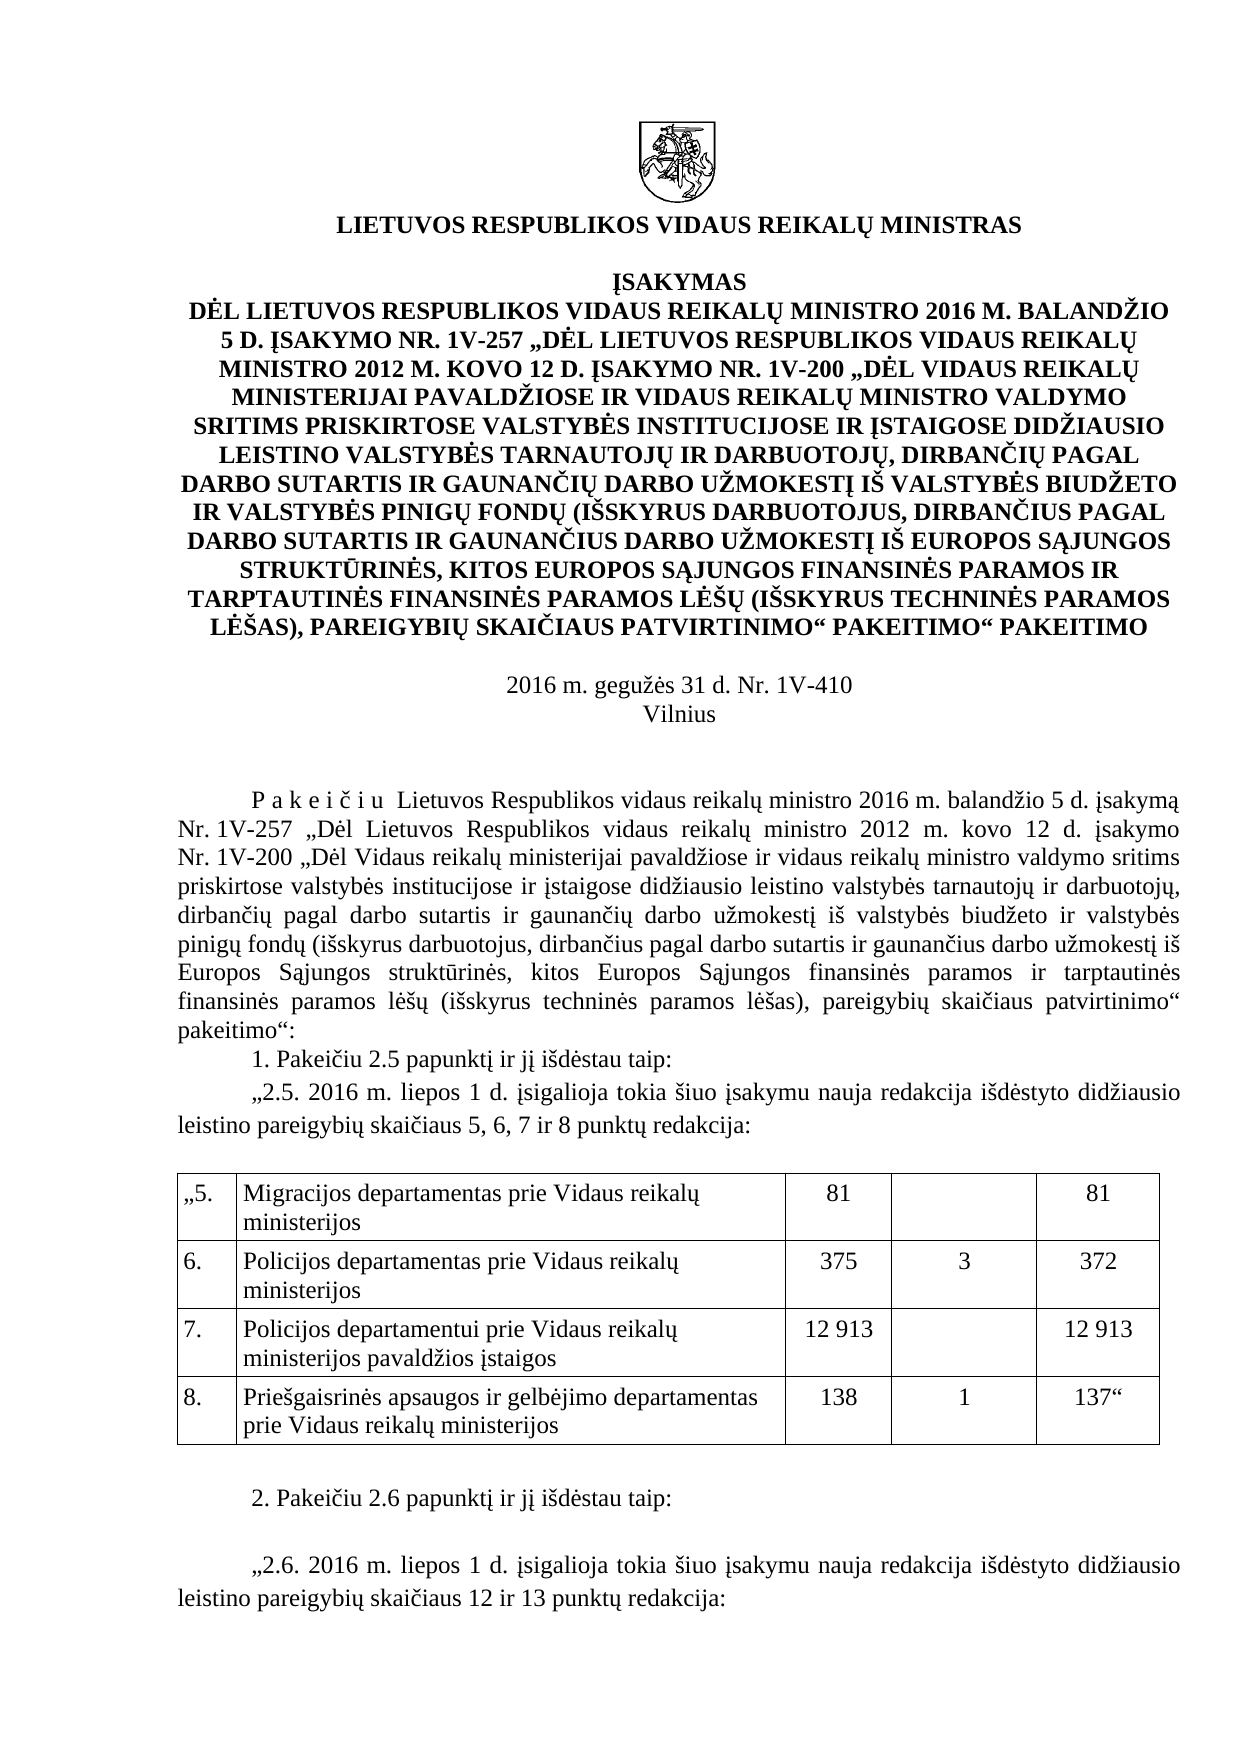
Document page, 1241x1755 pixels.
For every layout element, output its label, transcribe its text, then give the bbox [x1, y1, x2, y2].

text 1. Pakeičiu 2.5 papunktį ir jį išdėstau taip: [177, 1044, 1181, 1072]
text 2. Pakeičiu 2.6 papunktį ir jį išdėstau taip: [177, 1478, 1181, 1512]
text „2.6. 2016 m. liepos 1 d. įsigalioja tokia šiuo įsakymu nauja redakcija išdėstyto didžiausio leistino pareigybių skaičiaus 12 ir 13 punktų redakcija: [177, 1545, 1181, 1612]
table_header 81 [1037, 1174, 1159, 1240]
table_cell 8. [178, 1377, 236, 1444]
table_cell Policijos departamentas prie Vidaus reikalų ministerijos [237, 1241, 785, 1308]
table_cell [892, 1309, 1036, 1376]
table_cell 138 [786, 1377, 891, 1444]
table_cell 372 [1037, 1241, 1159, 1308]
table_cell 6. [178, 1241, 236, 1308]
table_header [892, 1174, 1036, 1240]
text įsakymas [177, 267, 1181, 296]
text Dėl LIETUVOS RESPUBLIKOS VIDAUS REIKALŲ MINISTRO 2016 m. balandžio 5 d. įsakymo nr. 1V-257 „DĖL LIETUVOS RESPUBLIKOS VIDAUS REIKALŲ MINISTRO 2012 M. KOVO 12 D. ĮSAKYMO NR. 1V-200 „DĖL VIDAUS REIKALŲ MINISTERIJAI PAVALDŽIOSE IR VIDAUS REIKALŲ MINISTRO VALDYMO SRITIMS PRISKIRTOSE VALSTYBĖS INSTITUCIJOSE IR ĮSTAIGOSE DIDŽIAUSIO LEISTINO VALSTYBĖS TARNAUTOJŲ IR DARBUOTOJŲ, DIRBANČIŲ PAGAL DARBO SUTARTIS IR GAUNANČIŲ DARBO UŽMOKESTĮ IŠ VALSTYBĖS BIUDŽETO IR VALSTYBĖS PINIGŲ FONDŲ (IŠSKYRUS DARBUOTOJUS, DIRBANČIUS PAGAL DARBO SUTARTIS IR GAUNANČIUS DARBO UŽMOKESTĮ IŠ EUROPOS SĄJUNGOS STRUKTŪRINĖS, KITOS EUROPOS SĄJUNGOS FINANSINĖS PARAMOS IR TARPTAUTINĖS FINANSINĖS PARAMOS LĖŠŲ (IŠSKYRUS TECHNINĖS PARAMOS LĖŠAS), PAREIGYBIŲ SKAIČIAUS PATVIRTINIMO“ PAKEITIMO“ pakeitimo [177, 296, 1181, 641]
text LIETUVOS RESPUBLIKOS VIDAUS REIKALŲ MINISTRas [177, 210, 1181, 239]
table_cell 7. [178, 1309, 236, 1376]
table_header Migracijos departamentas prie Vidaus reikalų ministerijos [237, 1174, 785, 1240]
text P a k e i č i u Lietuvos Respublikos vidaus reikalų ministro 2016 m. balandžio 5 d. įsakymą Nr. 1V-257 „Dėl Lietuvos Respublikos vidaus reikalų ministro 2012 m. kovo 12 d. įsakymo Nr. 1V-200 „Dėl Vidaus reikalų ministerijai pavaldžiose ir vidaus reikalų ministro valdymo sritims priskirtose valstybės institucijose ir įstaigose didžiausio leistino valstybės tarnautojų ir darbuotojų, dirbančių pagal darbo sutartis ir gaunančių darbo užmokestį iš valstybės biudžeto ir valstybės pinigų fondų (išskyrus darbuotojus, dirbančius pagal darbo sutartis ir gaunančius darbo užmokestį iš Europos Sąjungos struktūrinės, kitos Europos Sąjungos finansinės paramos ir tarptautinės finansinės paramos lėšų (išskyrus techninės paramos lėšas), pareigybių skaičiaus patvirtinimo“ pakeitimo“: [177, 785, 1181, 1044]
table_cell 1 [892, 1377, 1036, 1444]
table_cell Priešgaisrinės apsaugos ir gelbėjimo departamentas prie Vidaus reikalų ministerijos [237, 1377, 785, 1444]
table_header 81 [786, 1174, 891, 1240]
table_cell 12 913 [1037, 1309, 1159, 1376]
table_cell 137“ [1037, 1377, 1159, 1444]
text „2.5. 2016 m. liepos 1 d. įsigalioja tokia šiuo įsakymu nauja redakcija išdėstyto didžiausio leistino pareigybių skaičiaus 5, 6, 7 ir 8 punktų redakcija: [177, 1072, 1181, 1139]
table_header „5. [178, 1174, 236, 1240]
text Vilnius [177, 699, 1181, 727]
table_cell 12 913 [786, 1309, 891, 1376]
table_cell 3 [892, 1241, 1036, 1308]
table_cell Policijos departamentui prie Vidaus reikalų ministerijos pavaldžios įstaigos [237, 1309, 785, 1376]
text 2016 m. gegužės 31 d. Nr. 1V-410 [177, 670, 1181, 699]
table_cell 375 [786, 1241, 891, 1308]
